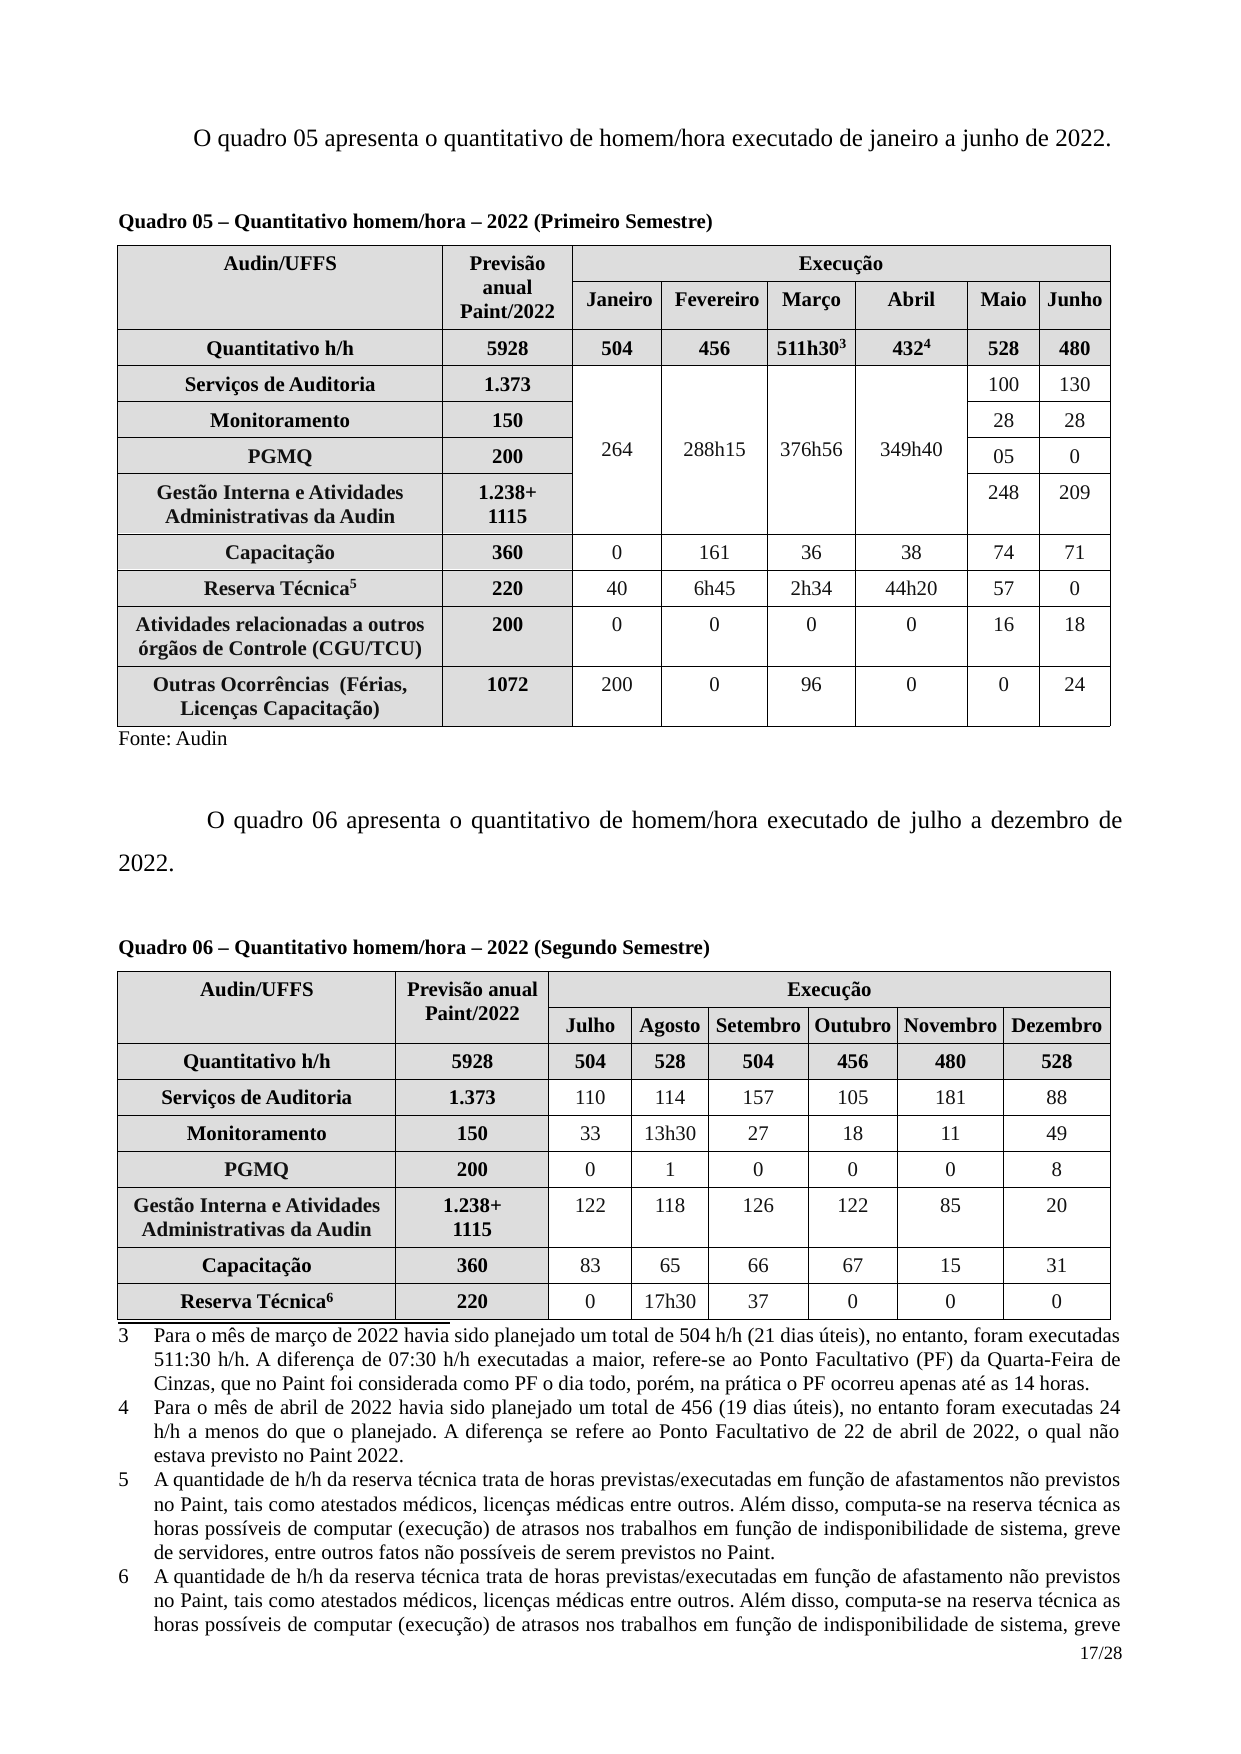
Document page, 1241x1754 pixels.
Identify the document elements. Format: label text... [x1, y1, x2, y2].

table_cell Fevereiro [662, 282, 767, 329]
table_cell Gestão Interna e Atividades Administrativas da Audin [118, 1188, 395, 1247]
text Quadro 05 – Quantitativo homem/hora – 2022 (Primeiro Semestre) [118, 209, 1122, 233]
table_cell 31 [1004, 1248, 1110, 1283]
table_cell 480 [898, 1044, 1003, 1079]
table_cell 511h30 [768, 330, 855, 365]
table_cell 200 [573, 667, 661, 726]
table_cell 528 [632, 1044, 708, 1079]
table_cell 8 [1004, 1152, 1110, 1187]
table_cell 349h40 [856, 366, 967, 533]
table_cell 28 [968, 402, 1039, 437]
table_header Previsão anual Paint/2022 [443, 246, 572, 329]
table_cell Outubro [809, 1008, 897, 1043]
table_cell 67 [809, 1248, 897, 1283]
table_cell 49 [1004, 1116, 1110, 1151]
table_cell Maio [968, 282, 1039, 329]
table_cell 480 [1040, 330, 1110, 365]
table_cell 17h30 [632, 1284, 708, 1319]
table_cell 11 [898, 1116, 1003, 1151]
table_cell 118 [632, 1188, 708, 1247]
table_cell Quantitativo h/h [118, 1044, 395, 1079]
table_cell 05 [968, 438, 1039, 473]
table_cell 0 [1040, 438, 1110, 473]
table_cell 65 [632, 1248, 708, 1283]
table_cell 181 [898, 1080, 1003, 1115]
table_cell 24 [1040, 667, 1110, 726]
table_header Execução [573, 246, 1110, 281]
table_cell 1.373 [443, 366, 572, 401]
table_cell 130 [1040, 366, 1110, 401]
table_cell Julho [549, 1008, 631, 1043]
table_cell 0 [968, 667, 1039, 726]
table_cell 57 [968, 571, 1039, 606]
table_header Execução [549, 972, 1110, 1007]
table_cell 110 [549, 1080, 631, 1115]
table_cell 0 [768, 607, 855, 666]
table_cell 0 [856, 667, 967, 726]
table_cell 528 [968, 330, 1039, 365]
table_cell 504 [549, 1044, 631, 1079]
text O quadro 06 apresenta o quantitativo de homem/hora executado de julho a dezembro de 2022. [118, 805, 1122, 877]
table_cell 20 [1004, 1188, 1110, 1247]
table_cell 0 [549, 1152, 631, 1187]
table_cell 161 [662, 535, 767, 569]
table_cell 114 [632, 1080, 708, 1115]
table_cell Serviços de Auditoria [118, 366, 442, 401]
table_cell Capacitação [118, 535, 442, 569]
table_cell Serviços de Auditoria [118, 1080, 395, 1115]
table_cell 15 [898, 1248, 1003, 1283]
table_cell 126 [709, 1188, 808, 1247]
table_cell 264 [573, 366, 661, 533]
table_cell 0 [898, 1152, 1003, 1187]
text Fonte: Audin [118, 726, 1122, 750]
table_header Audin/UFFS [118, 972, 395, 1043]
table_cell 0 [573, 535, 661, 569]
table_cell 85 [898, 1188, 1003, 1247]
table_cell PGMQ [118, 438, 442, 473]
table_cell Capacitação [118, 1248, 395, 1283]
table_cell 456 [809, 1044, 897, 1079]
table_cell 18 [809, 1116, 897, 1151]
table_cell 456 [662, 330, 767, 365]
table_cell 0 [573, 607, 661, 666]
table_header Audin/UFFS [118, 246, 442, 329]
table_cell 157 [709, 1080, 808, 1115]
table_cell 44h20 [856, 571, 967, 606]
table_cell 150 [396, 1116, 548, 1151]
table_cell 5928 [443, 330, 572, 365]
table_cell 432 [856, 330, 967, 365]
table_cell 0 [709, 1152, 808, 1187]
table_cell 0 [1040, 571, 1110, 606]
table_cell 105 [809, 1080, 897, 1115]
table_cell Reserva Técnica [118, 1284, 395, 1319]
table_cell Abril [856, 282, 967, 329]
table_cell 1.238+ 1115 [443, 474, 572, 533]
table_cell 209 [1040, 474, 1110, 533]
table_cell Agosto [632, 1008, 708, 1043]
table_cell Monitoramento [118, 402, 442, 437]
table_cell 0 [549, 1284, 631, 1319]
table_cell 504 [709, 1044, 808, 1079]
table_cell 18 [1040, 607, 1110, 666]
table_cell 40 [573, 571, 661, 606]
table_cell 33 [549, 1116, 631, 1151]
table_cell 200 [396, 1152, 548, 1187]
table_cell 66 [709, 1248, 808, 1283]
table_cell 74 [968, 535, 1039, 569]
table_cell 6h45 [662, 571, 767, 606]
table_cell 96 [768, 667, 855, 726]
table_cell 200 [443, 438, 572, 473]
table_cell 122 [809, 1188, 897, 1247]
table_cell 88 [1004, 1080, 1110, 1115]
table_cell 5928 [396, 1044, 548, 1079]
table_cell 83 [549, 1248, 631, 1283]
table_header Previsão anual Paint/2022 [396, 972, 548, 1043]
table_cell Novembro [898, 1008, 1003, 1043]
table_cell Monitoramento [118, 1116, 395, 1151]
table_cell 0 [1004, 1284, 1110, 1319]
table_cell 28 [1040, 402, 1110, 437]
table_cell 1 [632, 1152, 708, 1187]
table_cell Março [768, 282, 855, 329]
table_cell 220 [396, 1284, 548, 1319]
table_cell 0 [662, 607, 767, 666]
table_cell 200 [443, 607, 572, 666]
table_cell Atividades relacionadas a outros órgãos de Controle (CGU/TCU) [118, 607, 442, 666]
table_cell Quantitativo h/h [118, 330, 442, 365]
table_cell 248 [968, 474, 1039, 533]
table_cell 220 [443, 571, 572, 606]
table_cell 36 [768, 535, 855, 569]
text Quadro 06 – Quantitativo homem/hora – 2022 (Segundo Semestre) [118, 935, 1122, 959]
table_cell Gestão Interna e Atividades Administrativas da Audin [118, 474, 442, 533]
table_cell 2h34 [768, 571, 855, 606]
table_cell 27 [709, 1116, 808, 1151]
table_cell Janeiro [573, 282, 661, 329]
table_cell 1.238+ 1115 [396, 1188, 548, 1247]
table_cell 150 [443, 402, 572, 437]
table_cell PGMQ [118, 1152, 395, 1187]
table_cell 16 [968, 607, 1039, 666]
table_cell 0 [856, 607, 967, 666]
text O quadro 05 apresenta o quantitativo de homem/hora executado de janeiro a junho de 2022. [118, 123, 1122, 151]
table_cell 1072 [443, 667, 572, 726]
table_cell 0 [809, 1284, 897, 1319]
table_cell Outras Ocorrências (Férias, Licenças Capacitação) [118, 667, 442, 726]
table_cell 0 [898, 1284, 1003, 1319]
table_cell 13h30 [632, 1116, 708, 1151]
table_cell 360 [443, 535, 572, 569]
table_cell 37 [709, 1284, 808, 1319]
table_cell 0 [809, 1152, 897, 1187]
table_cell 504 [573, 330, 661, 365]
table_cell 376h56 [768, 366, 855, 533]
table_cell Reserva Técnica [118, 571, 442, 606]
table_cell Dezembro [1004, 1008, 1110, 1043]
table_cell 122 [549, 1188, 631, 1247]
table_cell 528 [1004, 1044, 1110, 1079]
table_cell Setembro [709, 1008, 808, 1043]
table_cell 71 [1040, 535, 1110, 569]
table_cell 288h15 [662, 366, 767, 533]
table_cell 38 [856, 535, 967, 569]
table_cell 360 [396, 1248, 548, 1283]
table_cell 100 [968, 366, 1039, 401]
table_cell Junho [1040, 282, 1110, 329]
table_cell 0 [662, 667, 767, 726]
table_cell 1.373 [396, 1080, 548, 1115]
